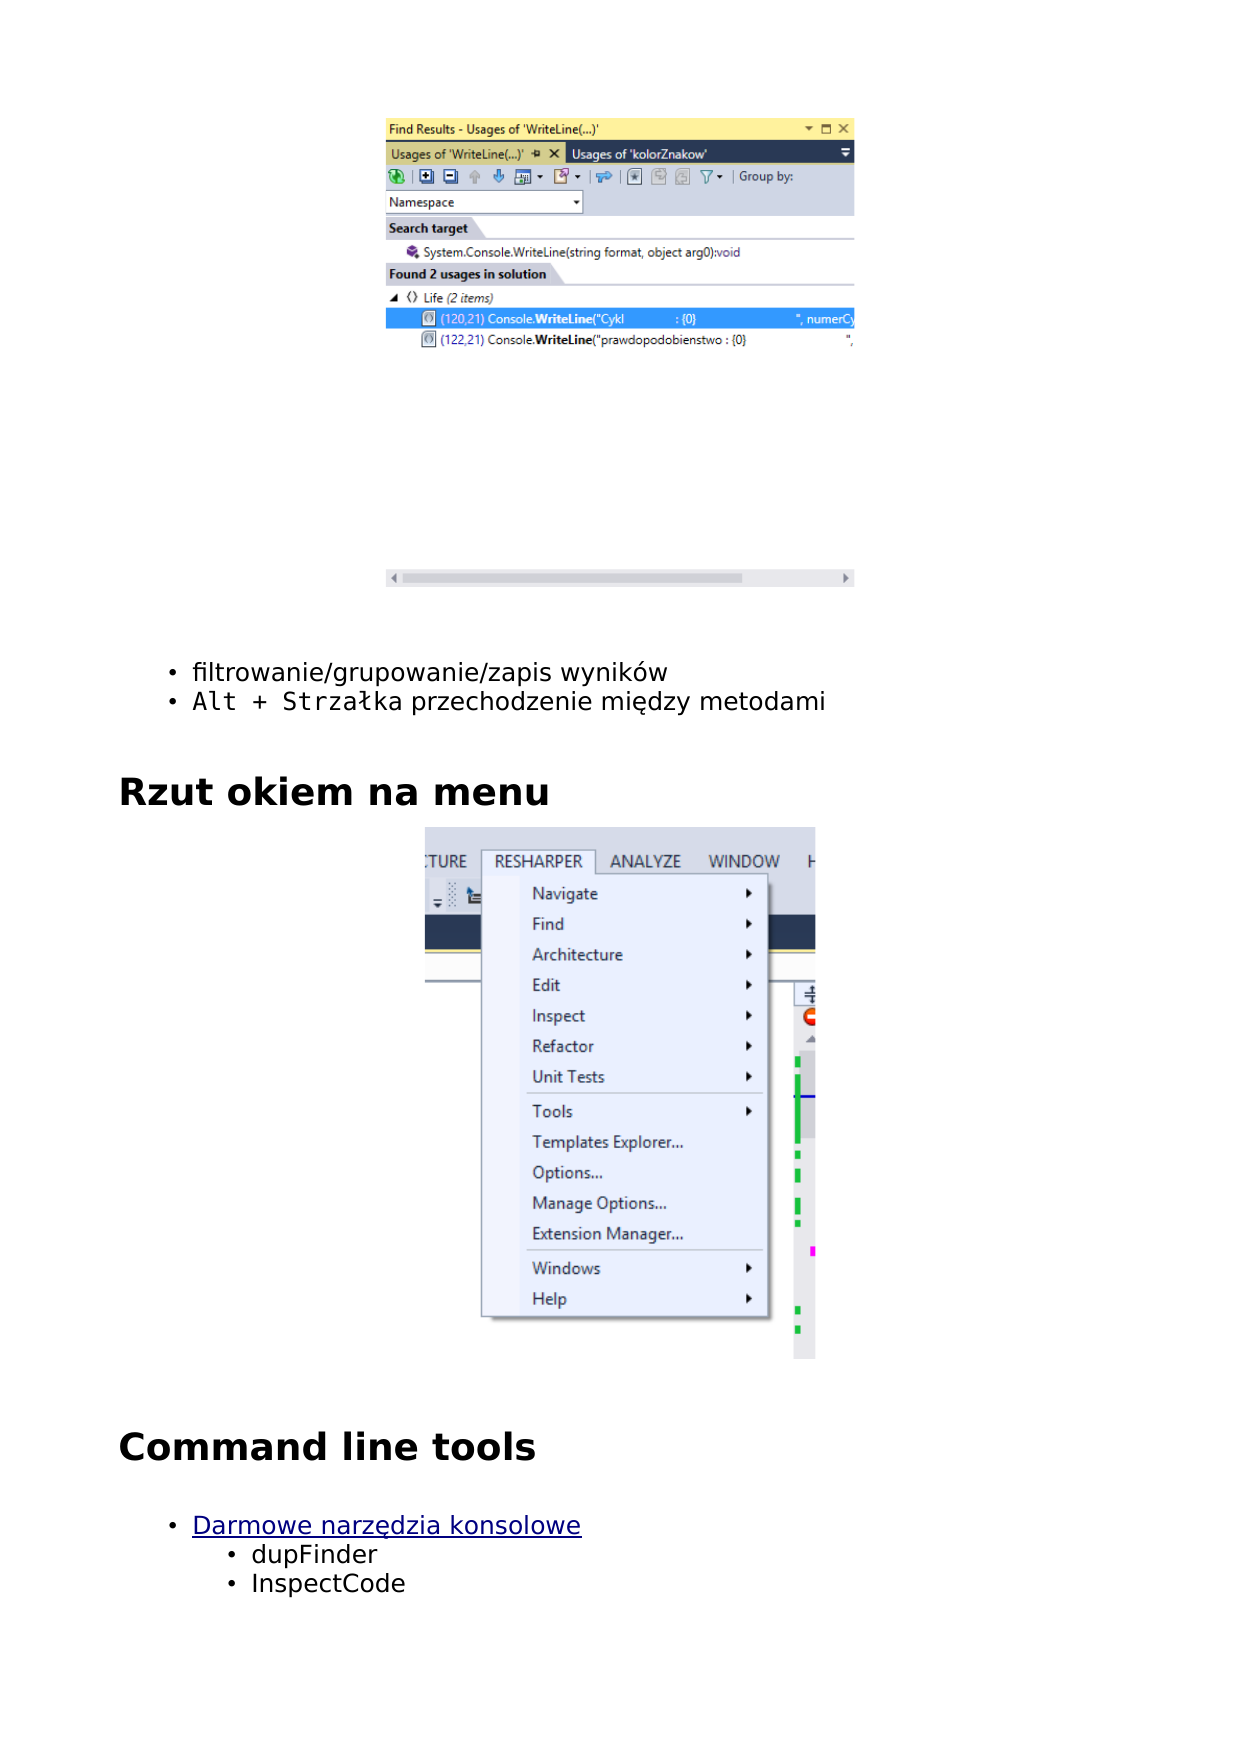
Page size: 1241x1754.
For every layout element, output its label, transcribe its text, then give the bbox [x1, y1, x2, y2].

picture [385, 118, 855, 587]
list filtrowanie/grupowanie/zapis wyników [177, 658, 1122, 687]
list Darmowe narzędzia konsolowe [177, 1511, 1122, 1540]
list InspectCode [236, 1569, 1122, 1599]
picture [424, 827, 816, 1359]
list dupFinder [236, 1540, 1122, 1569]
subtitle Command line tools [118, 1426, 1122, 1469]
subtitle Rzut okiem na menu [118, 771, 1122, 814]
list Alt + Strzałka przechodzenie między metodami [177, 687, 1122, 716]
